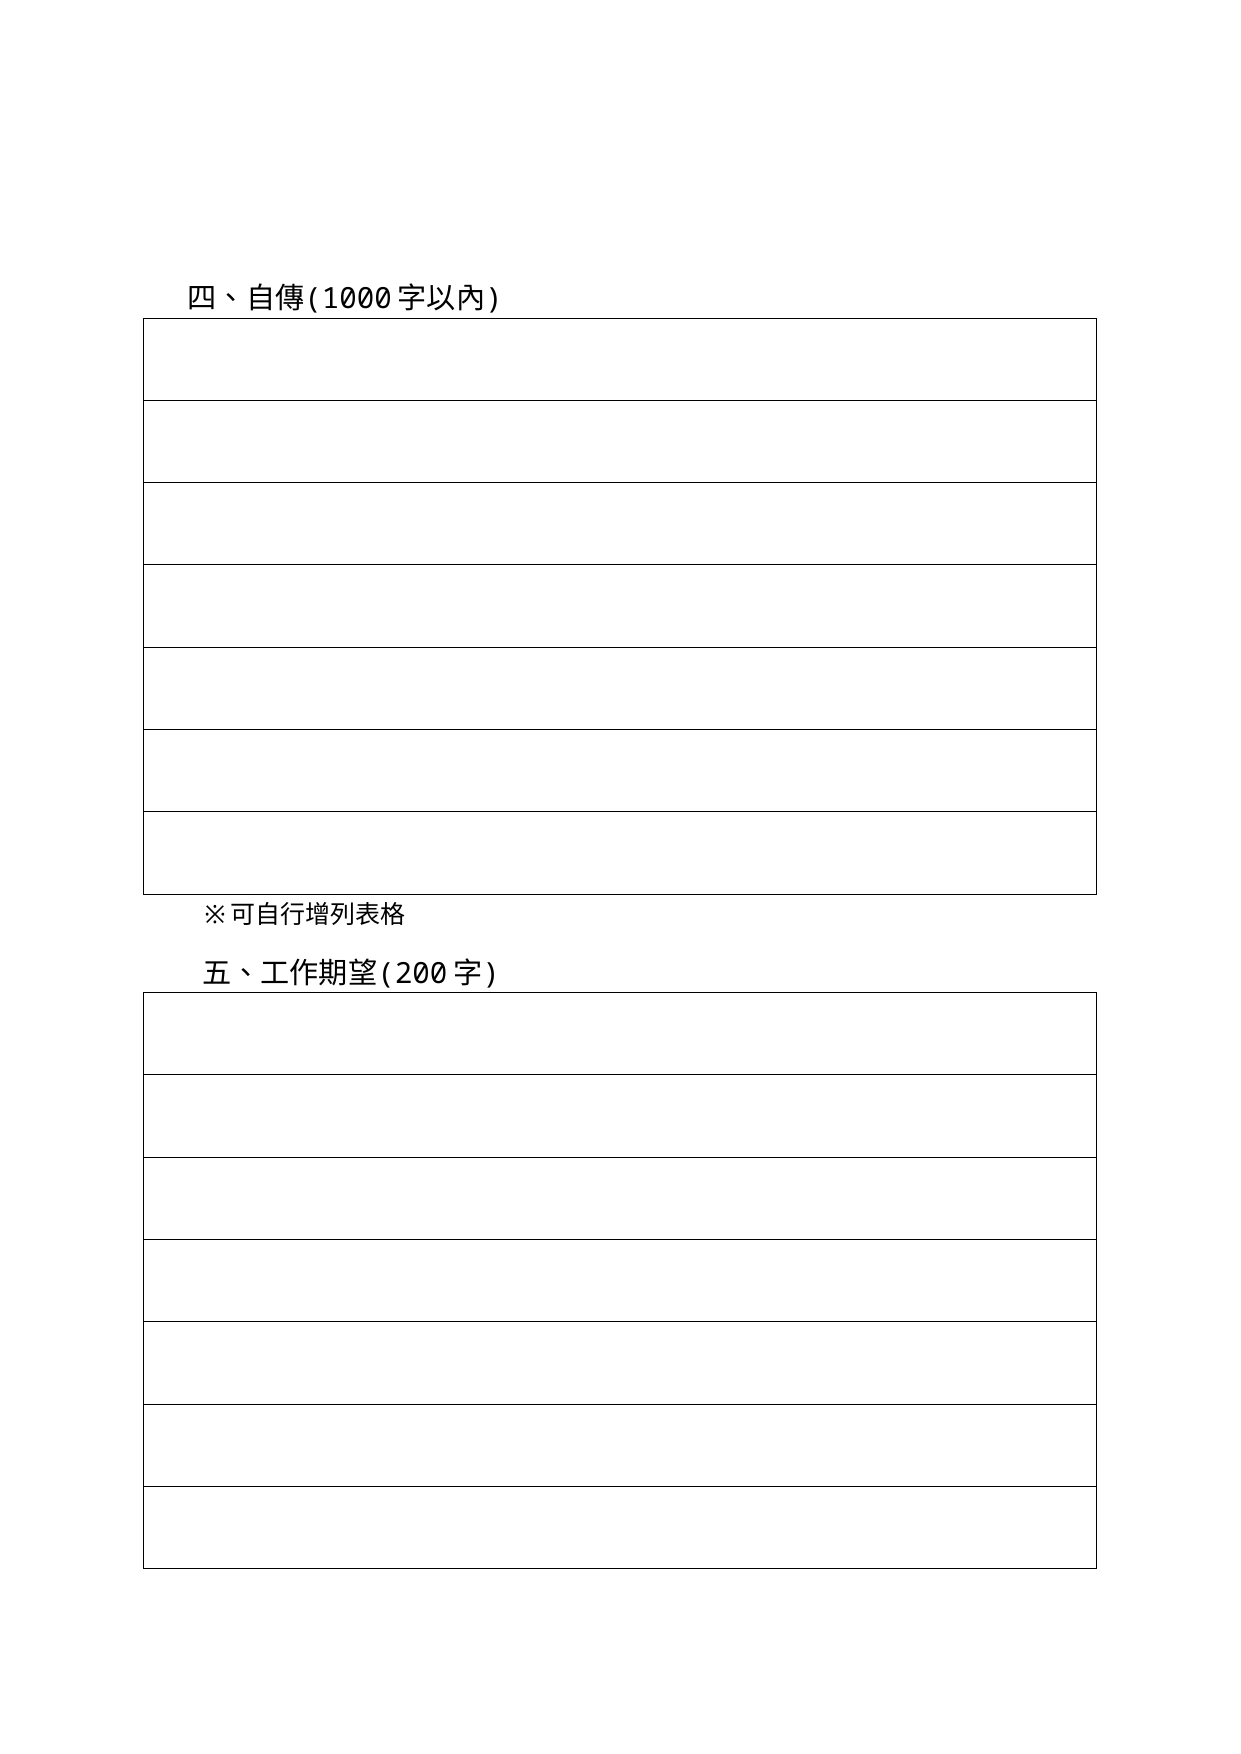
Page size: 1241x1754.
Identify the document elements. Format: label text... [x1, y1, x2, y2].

table_header [144, 319, 1096, 400]
table_cell [144, 401, 1096, 482]
table_cell [144, 1075, 1096, 1157]
table_cell [144, 1322, 1096, 1403]
text 五、工作期望(200字) [187, 949, 1053, 992]
table_cell [144, 730, 1096, 811]
table_cell [144, 812, 1096, 893]
table_cell [144, 1487, 1096, 1568]
table_cell [144, 1240, 1096, 1321]
table_cell [144, 565, 1096, 647]
table_header [144, 993, 1096, 1074]
text 四、自傳(1000字以內) [187, 275, 1053, 317]
table_cell [144, 483, 1096, 564]
table_cell [144, 1158, 1096, 1239]
text ※可自行增列表格 [187, 895, 1053, 931]
table_cell [144, 1405, 1096, 1486]
table_cell [144, 648, 1096, 729]
